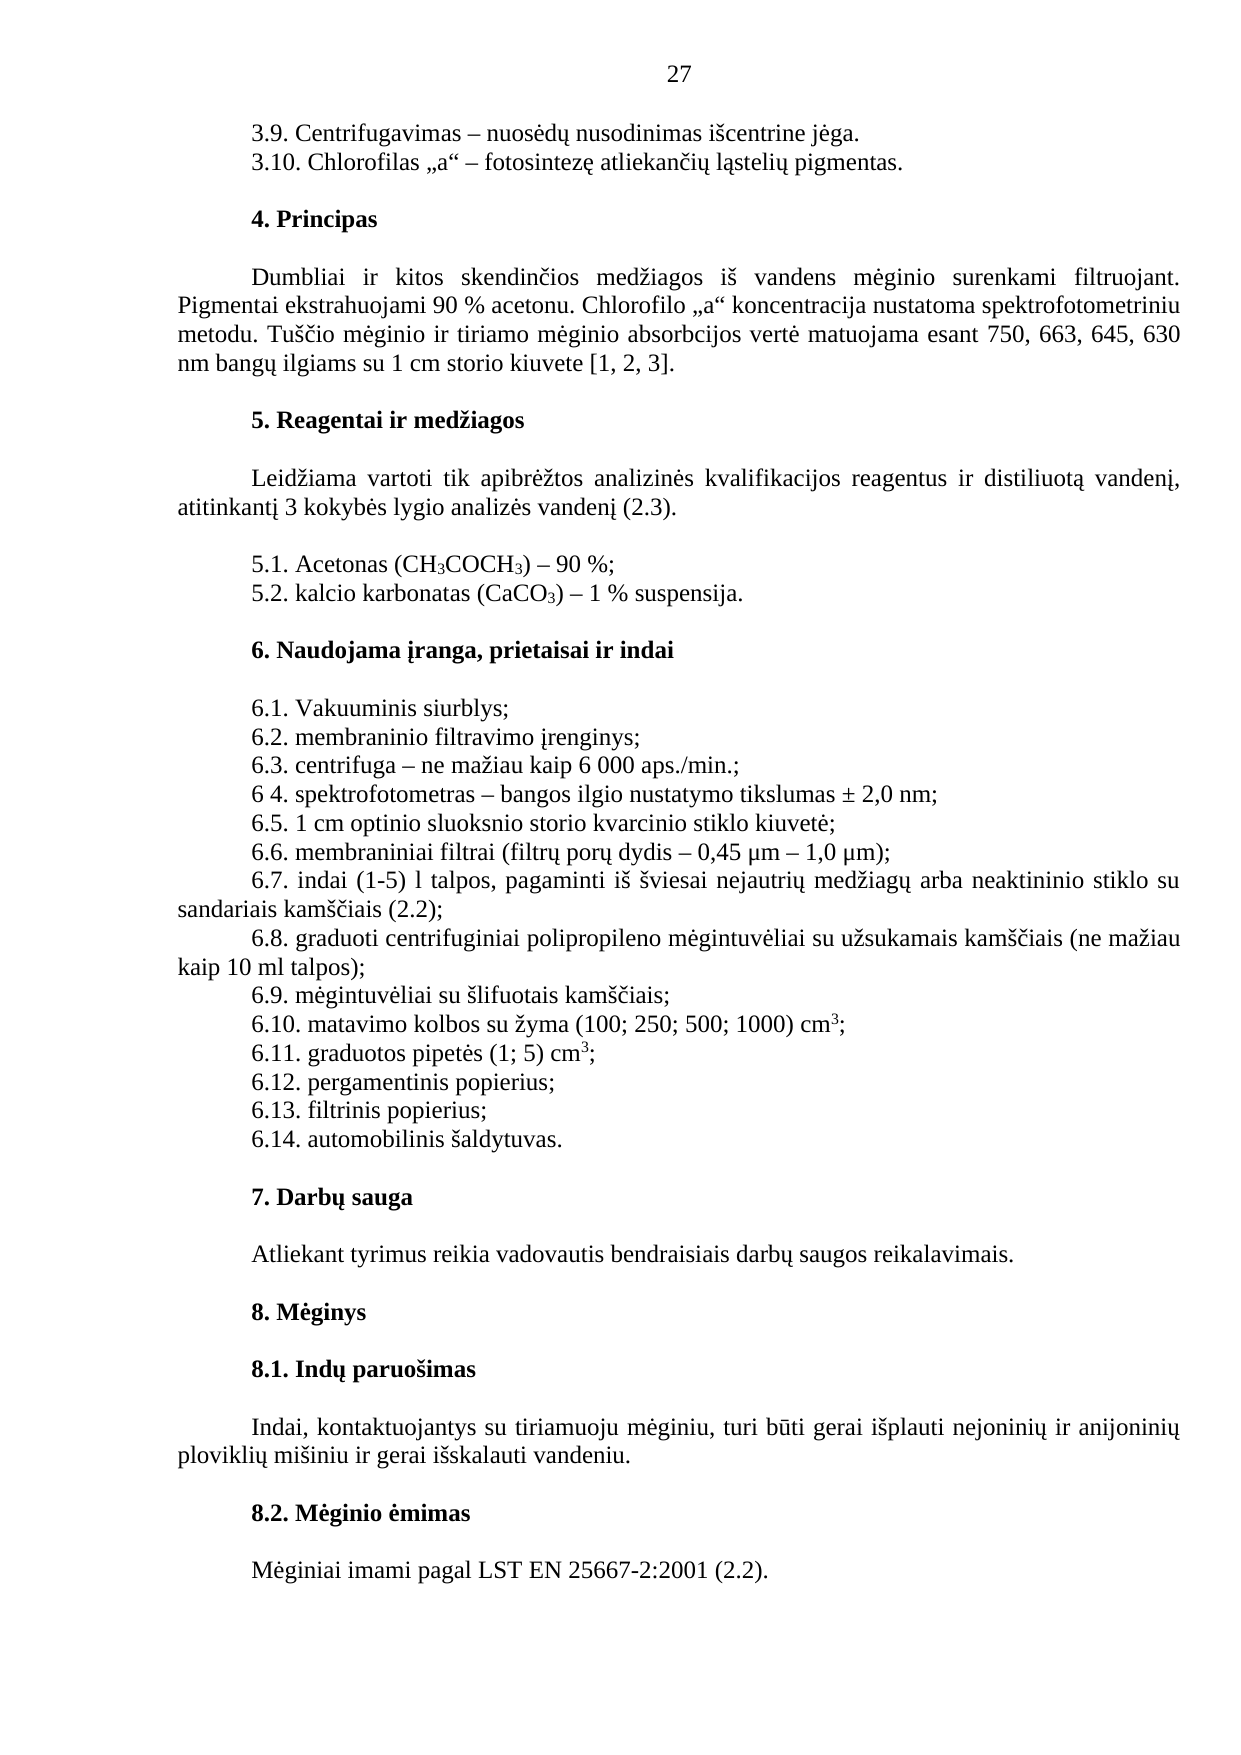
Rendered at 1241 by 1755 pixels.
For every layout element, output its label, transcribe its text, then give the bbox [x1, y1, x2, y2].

text 6. Naudojama įranga, prietaisai ir indai [177, 636, 1181, 664]
text 6.10. matavimo kolbos su žyma (100; 250; 500; 1000) cm3; [177, 1009, 1181, 1038]
text 6.6. membraniniai filtrai (filtrų porų dydis – 0,45 μm – 1,0 μm); [177, 837, 1181, 866]
text Leidžiama vartoti tik apibrėžtos analizinės kvalifikacijos reagentus ir distiliuotą vandenį, atitinkantį 3 kokybės lygio analizės vandenį (2.3). [177, 463, 1181, 521]
text 6.7. indai (1-5) l talpos, pagaminti iš šviesai nejautrių medžiagų arba neaktininio stiklo su sandariais kamščiais (2.2); [177, 866, 1181, 923]
text Indai, kontaktuojantys su tiriamuoju mėginiu, turi būti gerai išplauti nejoninių ir anijoninių ploviklių mišiniu ir gerai išskalauti vandeniu. [177, 1412, 1181, 1469]
text 7. Darbų sauga [177, 1182, 1181, 1211]
text 3.9. Centrifugavimas – nuosėdų nusodinimas išcentrine jėga. [177, 118, 1181, 147]
text 8.2. Mėginio ėmimas [177, 1498, 1181, 1527]
text 6.11. graduotos pipetės (1; 5) cm3; [177, 1038, 1181, 1067]
text 6.1. Vakuuminis siurblys; [177, 693, 1181, 722]
text 6.12. pergamentinis popierius; [177, 1067, 1181, 1096]
text 6.5. 1 cm optinio sluoksnio storio kvarcinio stiklo kiuvetė; [177, 808, 1181, 837]
text 6.14. automobilinis šaldytuvas. [177, 1124, 1181, 1153]
text 6.9. mėgintuvėliai su šlifuotais kamščiais; [177, 981, 1181, 1009]
text 8.1. Indų paruošimas [177, 1354, 1181, 1383]
text Dumbliai ir kitos skendinčios medžiagos iš vandens mėginio surenkami filtruojant. Pigmentai ekstrahuojami 90 % acetonu. Chlorofilo „a“ koncentracija nustatoma spektrofotometriniu metodu. Tuščio mėginio ir tiriamo mėginio absorbcijos vertė matuojama esant 750, 663, 645, 630 nm bangų ilgiams su 1 cm storio kiuvete [1, 2, 3]. [177, 262, 1181, 377]
text 4. Principas [177, 204, 1181, 233]
text 6.8. graduoti centrifuginiai polipropileno mėgintuvėliai su užsukamais kamščiais (ne mažiau kaip 10 ml talpos); [177, 923, 1181, 981]
text 6 4. spektrofotometras – bangos ilgio nustatymo tikslumas ± 2,0 nm; [177, 779, 1181, 808]
text 8. Mėginys [177, 1297, 1181, 1326]
text 5. Reagentai ir medžiagos [177, 406, 1181, 434]
text 6.13. filtrinis popierius; [177, 1096, 1181, 1124]
text Atliekant tyrimus reikia vadovautis bendraisiais darbų saugos reikalavimais. [177, 1239, 1181, 1268]
text 6.2. membraninio filtravimo įrenginys; [177, 722, 1181, 751]
text 6.3. centrifuga – ne mažiau kaip 6 000 aps./min.; [177, 751, 1181, 779]
text Mėginiai imami pagal LST EN 25667-2:2001 (2.2). [177, 1556, 1181, 1584]
text 5.1. Acetonas (CH3COCH3) – 90 %; [177, 549, 1181, 578]
text 5.2. kalcio karbonatas (CaCO3) – 1 % suspensija. [177, 578, 1181, 607]
text 3.10. Chlorofilas „a“ – fotosintezę atliekančių ląstelių pigmentas. [177, 147, 1181, 176]
